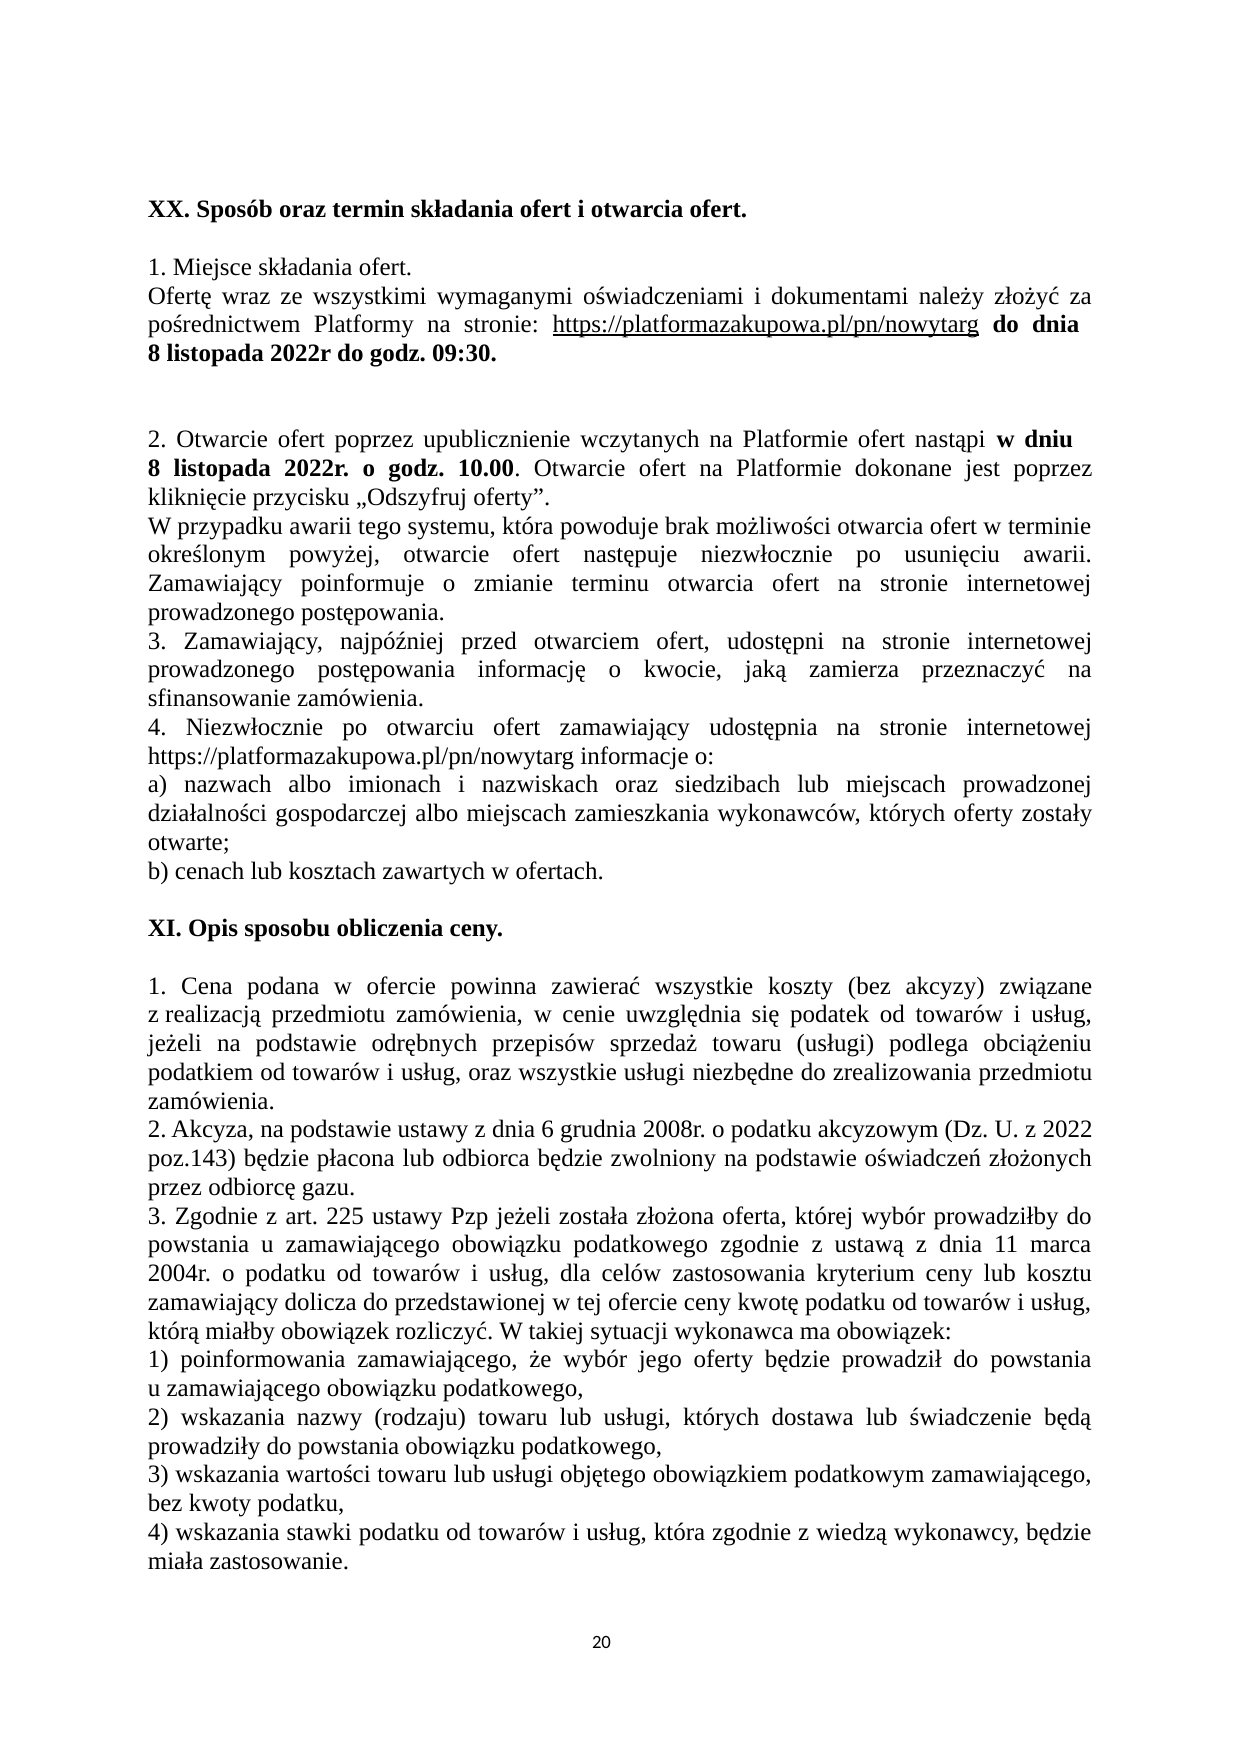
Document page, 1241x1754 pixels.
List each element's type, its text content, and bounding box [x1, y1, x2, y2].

text 2. Otwarcie ofert poprzez upublicznienie wczytanych na Platformie ofert nastąpi w dniu 8 listopada 2022r. o godz. 10.00. Otwarcie ofert na Platformie dokonane jest poprzez kliknięcie przycisku „Odszyfruj oferty”. [148, 424, 1093, 511]
text 4) wskazania stawki podatku od towarów i usług, która zgodnie z wiedzą wykonawcy, będzie miała zastosowanie. [148, 1517, 1093, 1574]
text 2. Akcyza, na podstawie ustawy z dnia 6 grudnia 2008r. o podatku akcyzowym (Dz. U. z 2022 poz.143) będzie płacona lub odbiorca będzie zwolniony na podstawie oświadczeń złożonych przez odbiorcę gazu. [148, 1114, 1093, 1201]
text 2) wskazania nazwy (rodzaju) towaru lub usługi, których dostawa lub świadczenie będą prowadziły do powstania obowiązku podatkowego, [148, 1402, 1093, 1459]
text 1. Miejsce składania ofert. [148, 252, 1093, 281]
text W przypadku awarii tego systemu, która powoduje brak możliwości otwarcia ofert w terminie określonym powyżej, otwarcie ofert następuje niezwłocznie po usunięciu awarii. Zamawiający poinformuje o zmianie terminu otwarcia ofert na stronie internetowej prowadzonego postępowania. [148, 511, 1093, 626]
text b) cenach lub kosztach zawartych w ofertach. [148, 856, 1093, 884]
text XI. Opis sposobu obliczenia ceny. [148, 913, 1093, 942]
text XX. Sposób oraz termin składania ofert i otwarcia ofert. [148, 194, 1093, 223]
text 3. Zamawiający, najpóźniej przed otwarciem ofert, udostępni na stronie internetowej prowadzonego postępowania informację o kwocie, jaką zamierza przeznaczyć na sfinansowanie zamówienia. [148, 626, 1093, 712]
text 1) poinformowania zamawiającego, że wybór jego oferty będzie prowadził do powstania u zamawiającego obowiązku podatkowego, [148, 1344, 1093, 1402]
text 3. Zgodnie z art. 225 ustawy Pzp jeżeli została złożona oferta, której wybór prowadziłby do powstania u zamawiającego obowiązku podatkowego zgodnie z ustawą z dnia 11 marca 2004r. o podatku od towarów i usług, dla celów zastosowania kryterium ceny lub kosztu zamawiający dolicza do przedstawionej w tej ofercie ceny kwotę podatku od towarów i usług, którą miałby obowiązek rozliczyć. W takiej sytuacji wykonawca ma obowiązek: [148, 1201, 1093, 1344]
text 4. Niezwłocznie po otwarciu ofert zamawiający udostępnia na stronie internetowej https://platformazakupowa.pl/pn/nowytarg informacje o: [148, 712, 1093, 769]
text a) nazwach albo imionach i nazwiskach oraz siedzibach lub miejscach prowadzonej działalności gospodarczej albo miejscach zamieszkania wykonawców, których oferty zostały otwarte; [148, 769, 1093, 856]
text Ofertę wraz ze wszystkimi wymaganymi oświadczeniami i dokumentami należy złożyć za pośrednictwem Platformy na stronie: https://platformazakupowa.pl/pn/nowytarg do dnia 8 listopada 2022r do godz. 09:30. [148, 281, 1093, 367]
text 1. Cena podana w ofercie powinna zawierać wszystkie koszty (bez akcyzy) związane z realizacją przedmiotu zamówienia, w cenie uwzględnia się podatek od towarów i usług, jeżeli na podstawie odrębnych przepisów sprzedaż towaru (usługi) podlega obciążeniu podatkiem od towarów i usług, oraz wszystkie usługi niezbędne do zrealizowania przedmiotu zamówienia. [148, 971, 1093, 1114]
text 3) wskazania wartości towaru lub usługi objętego obowiązkiem podatkowym zamawiającego, bez kwoty podatku, [148, 1459, 1093, 1517]
